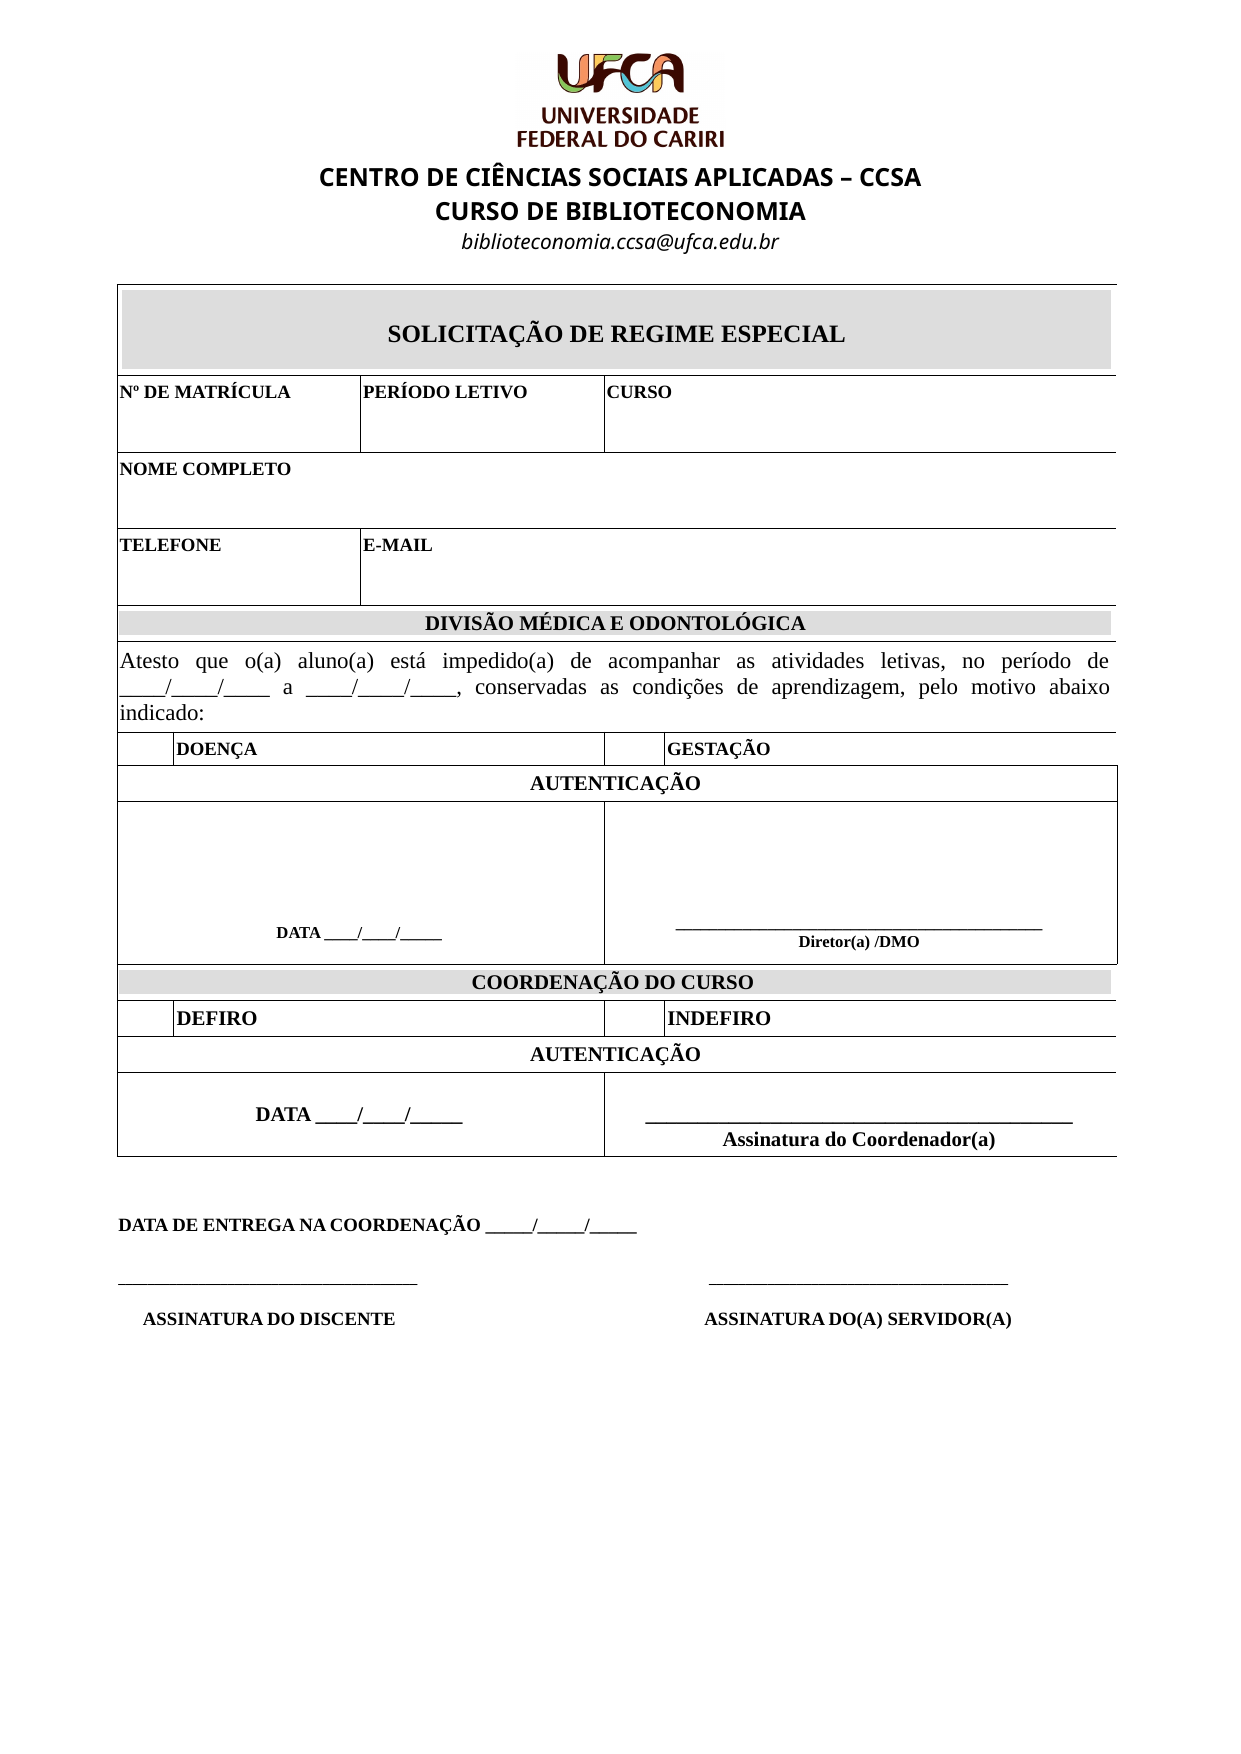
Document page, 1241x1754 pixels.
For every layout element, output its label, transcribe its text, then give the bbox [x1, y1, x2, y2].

table_cell [118, 1001, 173, 1036]
table_cell NOME COMPLETO [118, 451, 1117, 528]
table_cell [605, 733, 664, 765]
table_cell TELEFONE [118, 529, 360, 604]
table_cell [605, 1001, 664, 1036]
text DATA DE ENTREGA NA COORDENAÇÃO _____/_____/_____ [118, 1214, 1122, 1236]
picture [515, 52, 725, 148]
table_cell DIVISÃO MÉDICA E ODONTOLÓGICA [118, 605, 1117, 641]
table_cell Atesto que o(a) aluno(a) está impedido(a) de acompanhar as atividades letivas, no período de ____/____/____ a ____/____/____, conservadas as condições de aprendizagem, pelo motivo abaixo indicado: [118, 641, 1117, 732]
text ASSINATURA DO DISCENTE ASSINATURA DO(A) SERVIDOR(A) [118, 1308, 1122, 1329]
table_cell Nº DE MATRÍCULA [118, 376, 360, 451]
table_cell DATA ____/____/_____ [118, 802, 604, 964]
text _________________________________________ _________________________________________ [118, 1269, 1122, 1286]
table_cell ____________________________________________ Diretor(a) /DMO [605, 802, 1117, 964]
table_cell DATA ____/____/_____ [118, 1073, 604, 1156]
table_cell COORDENAÇÃO DO CURSO [118, 965, 1117, 1000]
table_cell DOENÇA [174, 733, 604, 765]
table_cell DEFIRO [174, 1001, 604, 1036]
table_cell [118, 733, 173, 765]
table_cell E-MAIL [361, 528, 1117, 604]
table_cell GESTAÇÃO [665, 732, 1117, 765]
table_cell CURSO [605, 375, 1117, 451]
table_cell INDEFIRO [665, 1000, 1117, 1036]
table_cell AUTENTICAÇÃO [118, 766, 1117, 801]
text CENTRO DE CIÊNCIAS SOCIAIS APLICADAS – CCSA CURSO DE BIBLIOTECONOMIA [118, 159, 1122, 227]
table_cell PERÍODO LETIVO [361, 376, 604, 451]
table_cell _________________________________________ Assinatura do Coordenador(a) [605, 1072, 1117, 1156]
table_cell AUTENTICAÇÃO [118, 1036, 1117, 1072]
table_header SOLICITAÇÃO DE REGIME ESPECIAL [118, 285, 1117, 375]
text biblioteconomia.ccsa@ufca.edu.br [118, 227, 1122, 284]
